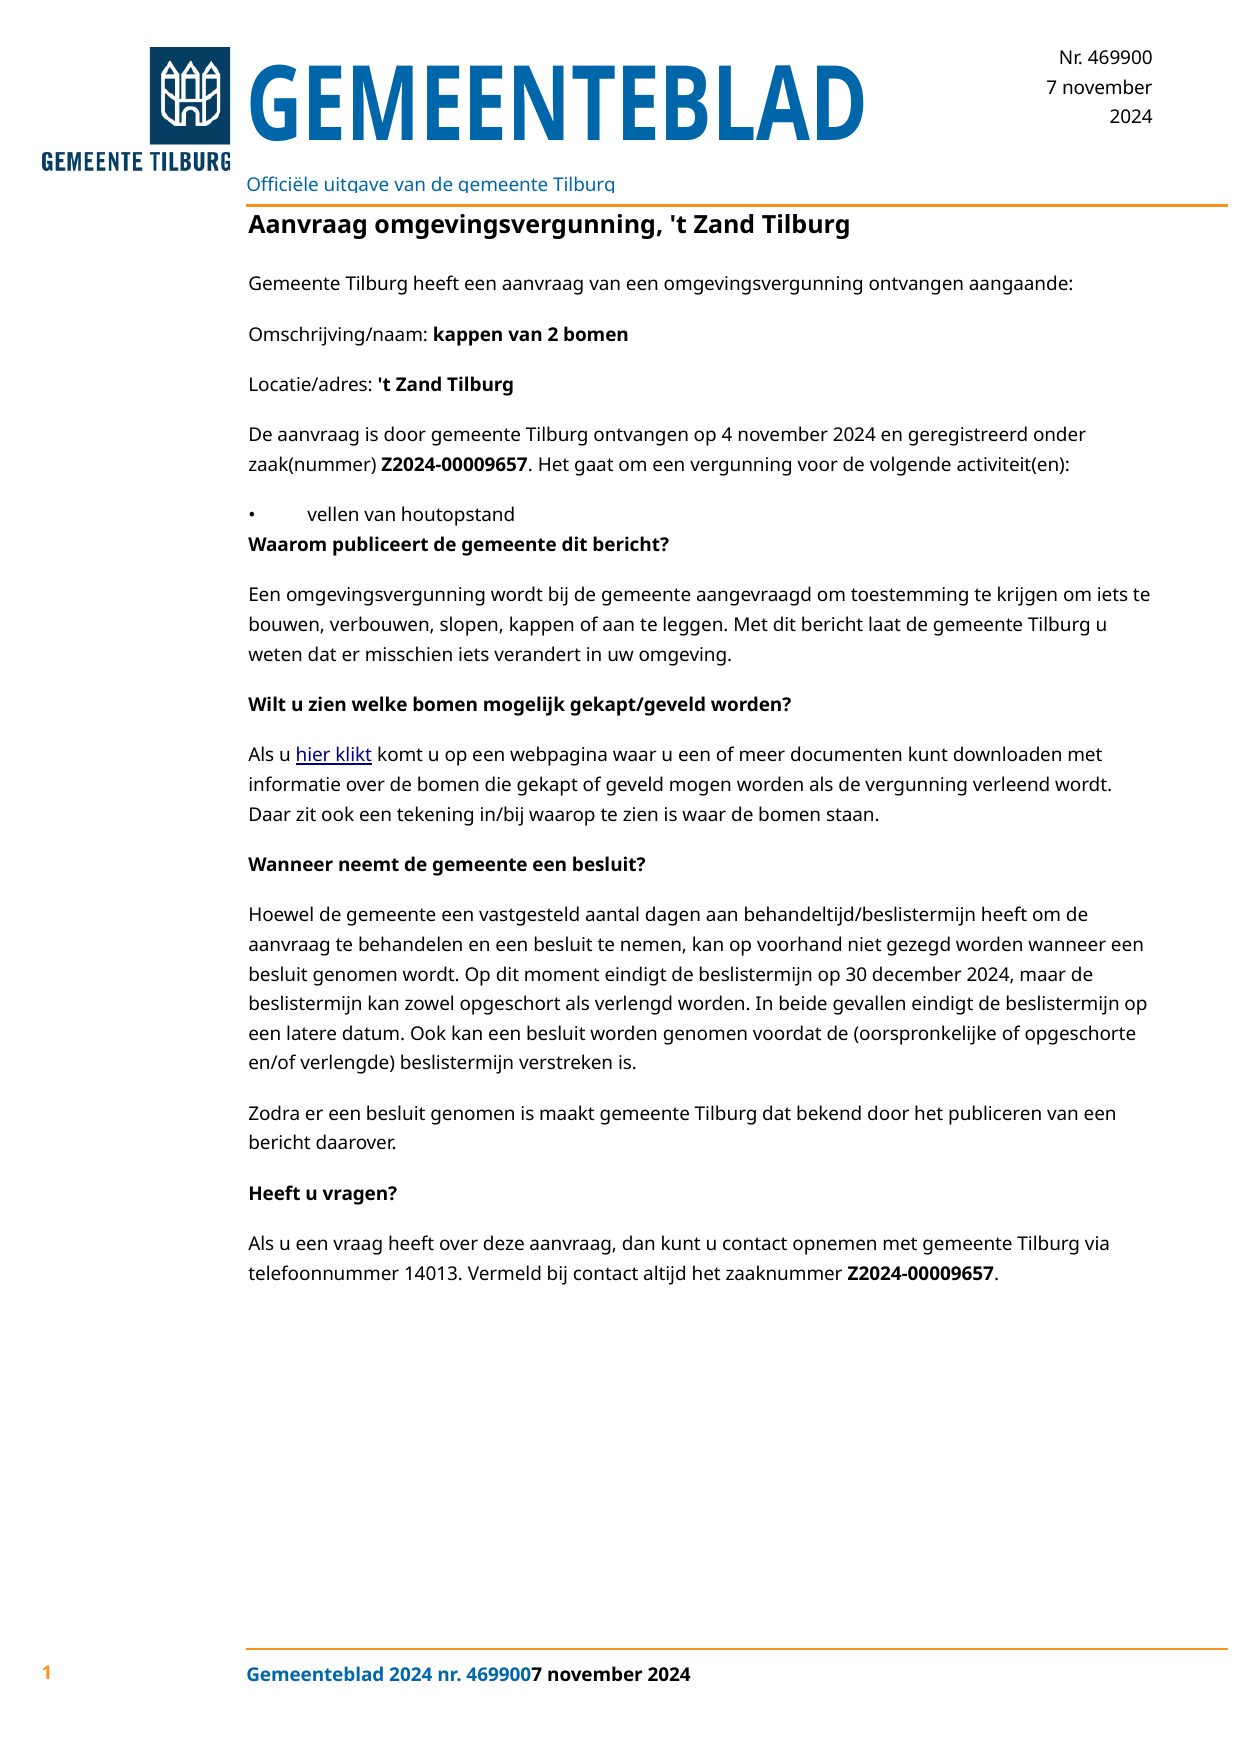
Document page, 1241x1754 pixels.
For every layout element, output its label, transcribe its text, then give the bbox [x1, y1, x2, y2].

text Wilt u zien welke bomen mogelijk gekapt/geveld worden? [248, 691, 1152, 717]
picture [41, 47, 231, 172]
text Hoewel de gemeente een vastgesteld aantal dagen aan behandeltijd/beslistermijn heeft om de aanvraag te behandelen en een besluit te nemen, kan op voorhand niet gezegd worden wanneer een besluit genomen wordt. Op dit moment eindigt de beslistermijn op 30 december 2024, maar de beslistermijn kan zowel opgeschort als verlengd worden. In beide gevallen eindigt de beslistermijn op een latere datum. Ook kan een besluit worden genomen voordat de (oorspronkelijke of opgeschorte en/of verlengde) beslistermijn verstreken is. [248, 902, 1152, 1075]
text Zodra er een besluit genomen is maakt gemeente Tilburg dat bekend door het publiceren van een bericht daarover. [248, 1100, 1152, 1155]
text Gemeente Tilburg heeft een aanvraag van een omgevingsvergunning ontvangen aangaande: [248, 270, 1152, 296]
text Als u een vraag heeft over deze aanvraag, dan kunt u contact opnemen met gemeente Tilburg via telefoonnummer 14013. Vermeld bij contact altijd het zaaknummer Z2024-00009657. [248, 1230, 1152, 1286]
text Een omgevingsvergunning wordt bij de gemeente aangevraagd om toestemming te krijgen om iets te bouwen, verbouwen, slopen, kappen of aan te leggen. Met dit bericht laat de gemeente Tilburg u weten dat er misschien iets verandert in uw omgeving. [248, 582, 1152, 666]
list vellen van houtopstand [248, 502, 1152, 527]
text Omschrijving/naam: kappen van 2 bomen [248, 321, 1152, 346]
text Waarom publiceert de gemeente dit bericht? [248, 531, 1152, 557]
text Heeft u vragen? [248, 1180, 1152, 1206]
text De aanvraag is door gemeente Tilburg ontvangen op 4 november 2024 en geregistreerd onder zaak(nummer) Z2024-00009657. Het gaat om een vergunning voor de volgende activiteit(en): [248, 422, 1152, 477]
text Als u hier klikt komt u op een webpagina waar u een of meer documenten kunt downloaden met informatie over de bomen die gekapt of geveld mogen worden als de vergunning verleend wordt. Daar zit ook een tekening in/bij waarop te zien is waar de bomen staan. [248, 742, 1152, 826]
text Wanneer neemt de gemeente een besluit? [248, 851, 1152, 877]
text Locatie/adres: 't Zand Tilburg [248, 371, 1152, 397]
text Aanvraag omgevingsvergunning, 't Zand Tilburg [248, 207, 1152, 241]
